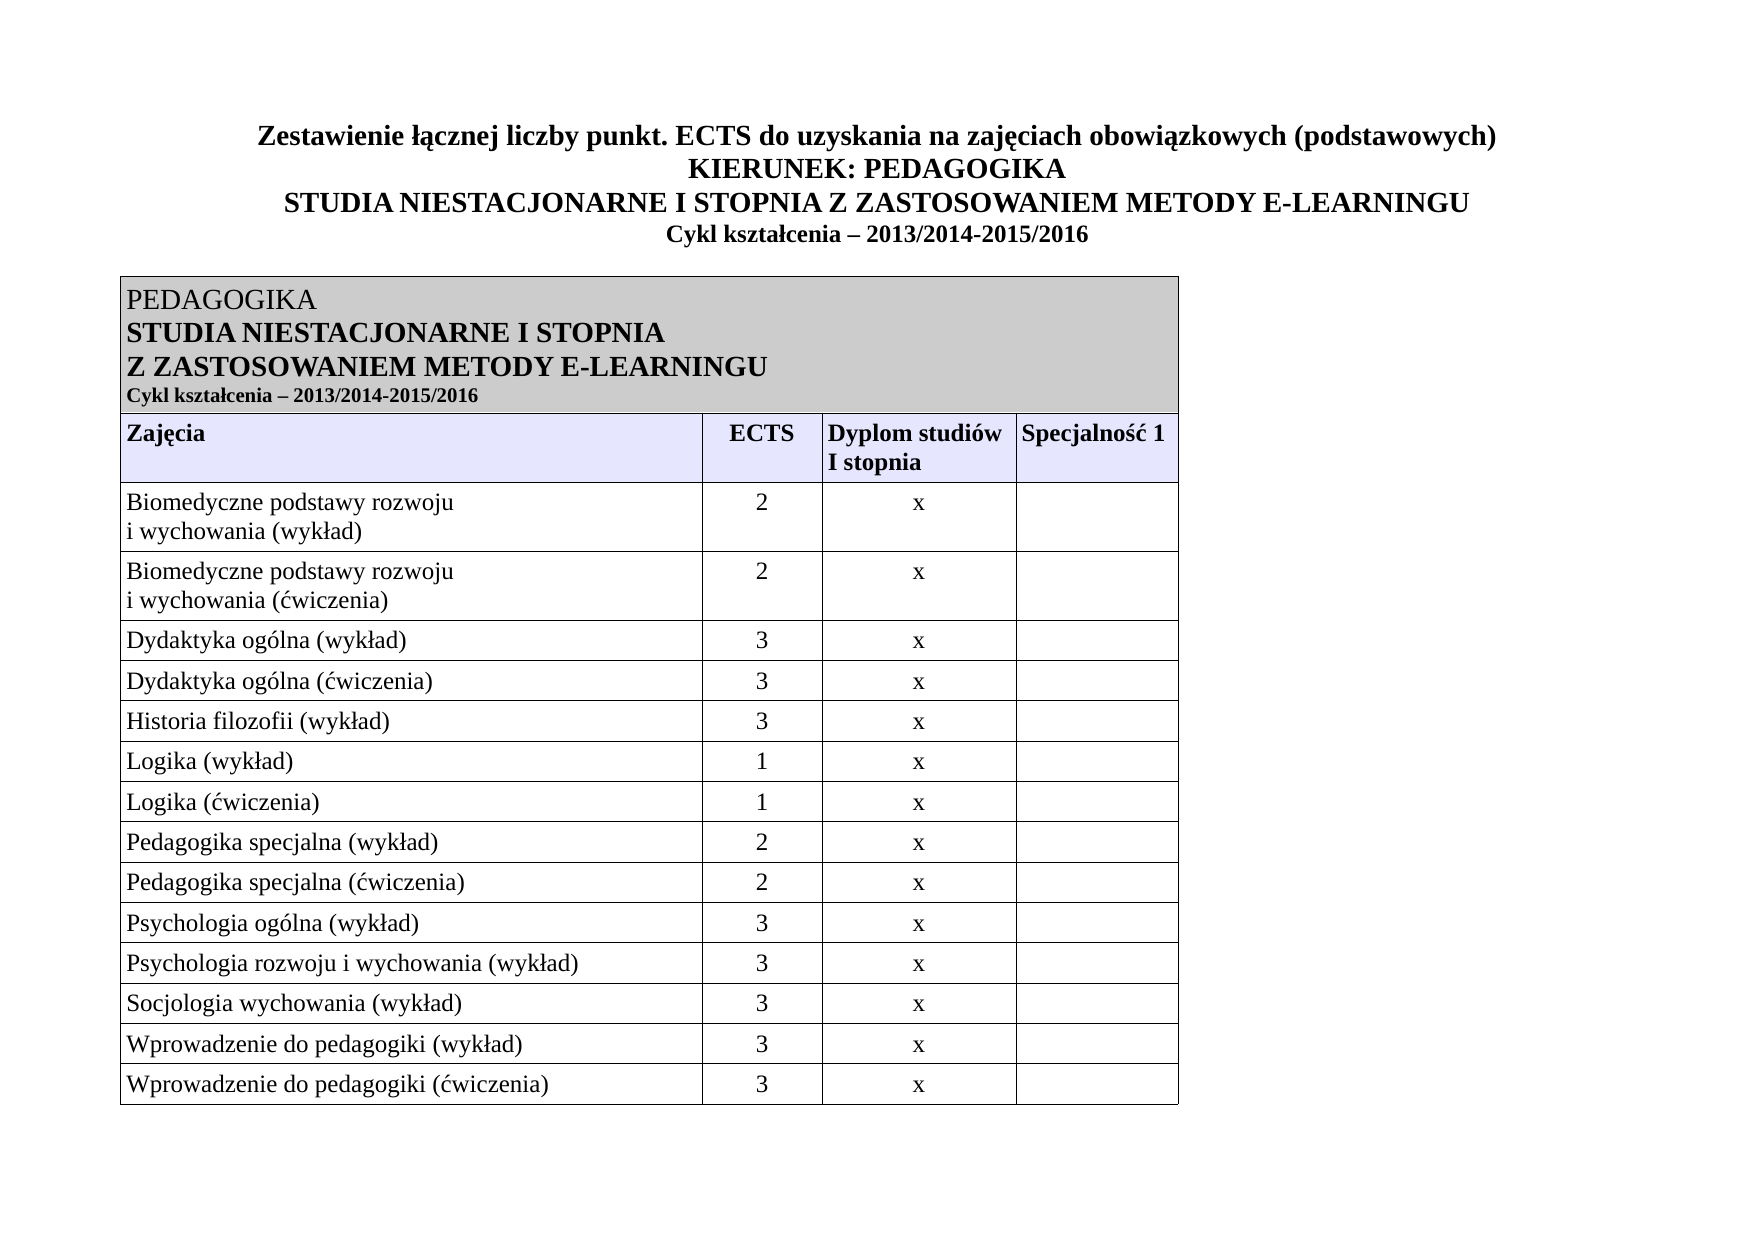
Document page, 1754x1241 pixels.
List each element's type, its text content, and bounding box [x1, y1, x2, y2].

table_cell [1017, 552, 1178, 620]
table_cell 3 [703, 621, 822, 660]
table_cell Dyplom studiów I stopnia [823, 414, 1016, 482]
table_cell [1017, 621, 1178, 660]
table_cell x [823, 552, 1016, 620]
table_cell x [823, 621, 1016, 660]
table_cell Pedagogika specjalna (wykład) [121, 822, 702, 862]
table_cell Specjalność 1 [1017, 414, 1178, 482]
table_cell Wprowadzenie do pedagogiki (ćwiczenia) [121, 1064, 702, 1103]
table_cell [1017, 1064, 1178, 1103]
table_cell Dydaktyka ogólna (wykład) [121, 621, 702, 660]
table_cell [1017, 984, 1178, 1023]
table_cell [1017, 782, 1178, 821]
table_cell 2 [703, 483, 822, 551]
table_cell Zajęcia [121, 414, 702, 482]
table_cell 2 [703, 863, 822, 902]
table_cell x [823, 742, 1016, 781]
table_cell Biomedyczne podstawy rozwoju i wychowania (ćwiczenia) [121, 552, 702, 620]
table_cell x [823, 661, 1016, 700]
table_cell 3 [703, 701, 822, 741]
title STUDIA NIESTACJONARNE I STOPNIA Z ZASTOSOWANIEM METODY E-LEARNINGU [118, 185, 1636, 219]
table_cell 3 [703, 903, 822, 942]
table_cell x [823, 943, 1016, 982]
table_cell Wprowadzenie do pedagogiki (wykład) [121, 1024, 702, 1063]
table_cell 3 [703, 1024, 822, 1063]
table_cell [1017, 483, 1178, 551]
table_cell [1017, 903, 1178, 942]
table_cell [1017, 701, 1178, 741]
table_cell [1017, 943, 1178, 982]
table_cell Logika (ćwiczenia) [121, 782, 702, 821]
table_cell [1017, 1024, 1178, 1063]
table_cell x [823, 701, 1016, 741]
table_header PEDAGOGIKA STUDIA NIESTACJONARNE I STOPNIA Z ZASTOSOWANIEM METODY E-LEARNINGU Cykl kształcenia – 2013/2014-2015/2016 [121, 277, 1178, 412]
table_cell x [823, 483, 1016, 551]
table_cell x [823, 863, 1016, 902]
table_cell Socjologia wychowania (wykład) [121, 984, 702, 1023]
table_cell 3 [703, 1064, 822, 1103]
table_cell [1017, 822, 1178, 862]
table_cell Psychologia ogólna (wykład) [121, 903, 702, 942]
table_cell x [823, 903, 1016, 942]
table_cell [1017, 742, 1178, 781]
table_cell [1017, 863, 1178, 902]
title KIERUNEK: PEDAGOGIKA [118, 152, 1636, 185]
table_cell Psychologia rozwoju i wychowania (wykład) [121, 943, 702, 982]
table_cell 2 [703, 552, 822, 620]
table_cell x [823, 1064, 1016, 1103]
table_cell x [823, 822, 1016, 862]
table_cell x [823, 782, 1016, 821]
table_cell 1 [703, 742, 822, 781]
table_cell x [823, 984, 1016, 1023]
subtitle Cykl kształcenia – 2013/2014-2015/2016 [118, 219, 1636, 247]
table_cell x [823, 1024, 1016, 1063]
table_cell 3 [703, 943, 822, 982]
table_cell 1 [703, 782, 822, 821]
table_cell ECTS [703, 414, 822, 482]
table_cell 2 [703, 822, 822, 862]
table_cell Pedagogika specjalna (ćwiczenia) [121, 863, 702, 902]
table_cell [1017, 661, 1178, 700]
table_cell Biomedyczne podstawy rozwoju i wychowania (wykład) [121, 483, 702, 551]
title Zestawienie łącznej liczby punkt. ECTS do uzyskania na zajęciach obowiązkowych (podstawowych) [118, 118, 1636, 152]
table_cell Dydaktyka ogólna (ćwiczenia) [121, 661, 702, 700]
table_cell Logika (wykład) [121, 742, 702, 781]
table_cell 3 [703, 661, 822, 700]
table_cell 3 [703, 984, 822, 1023]
table_cell Historia filozofii (wykład) [121, 701, 702, 741]
